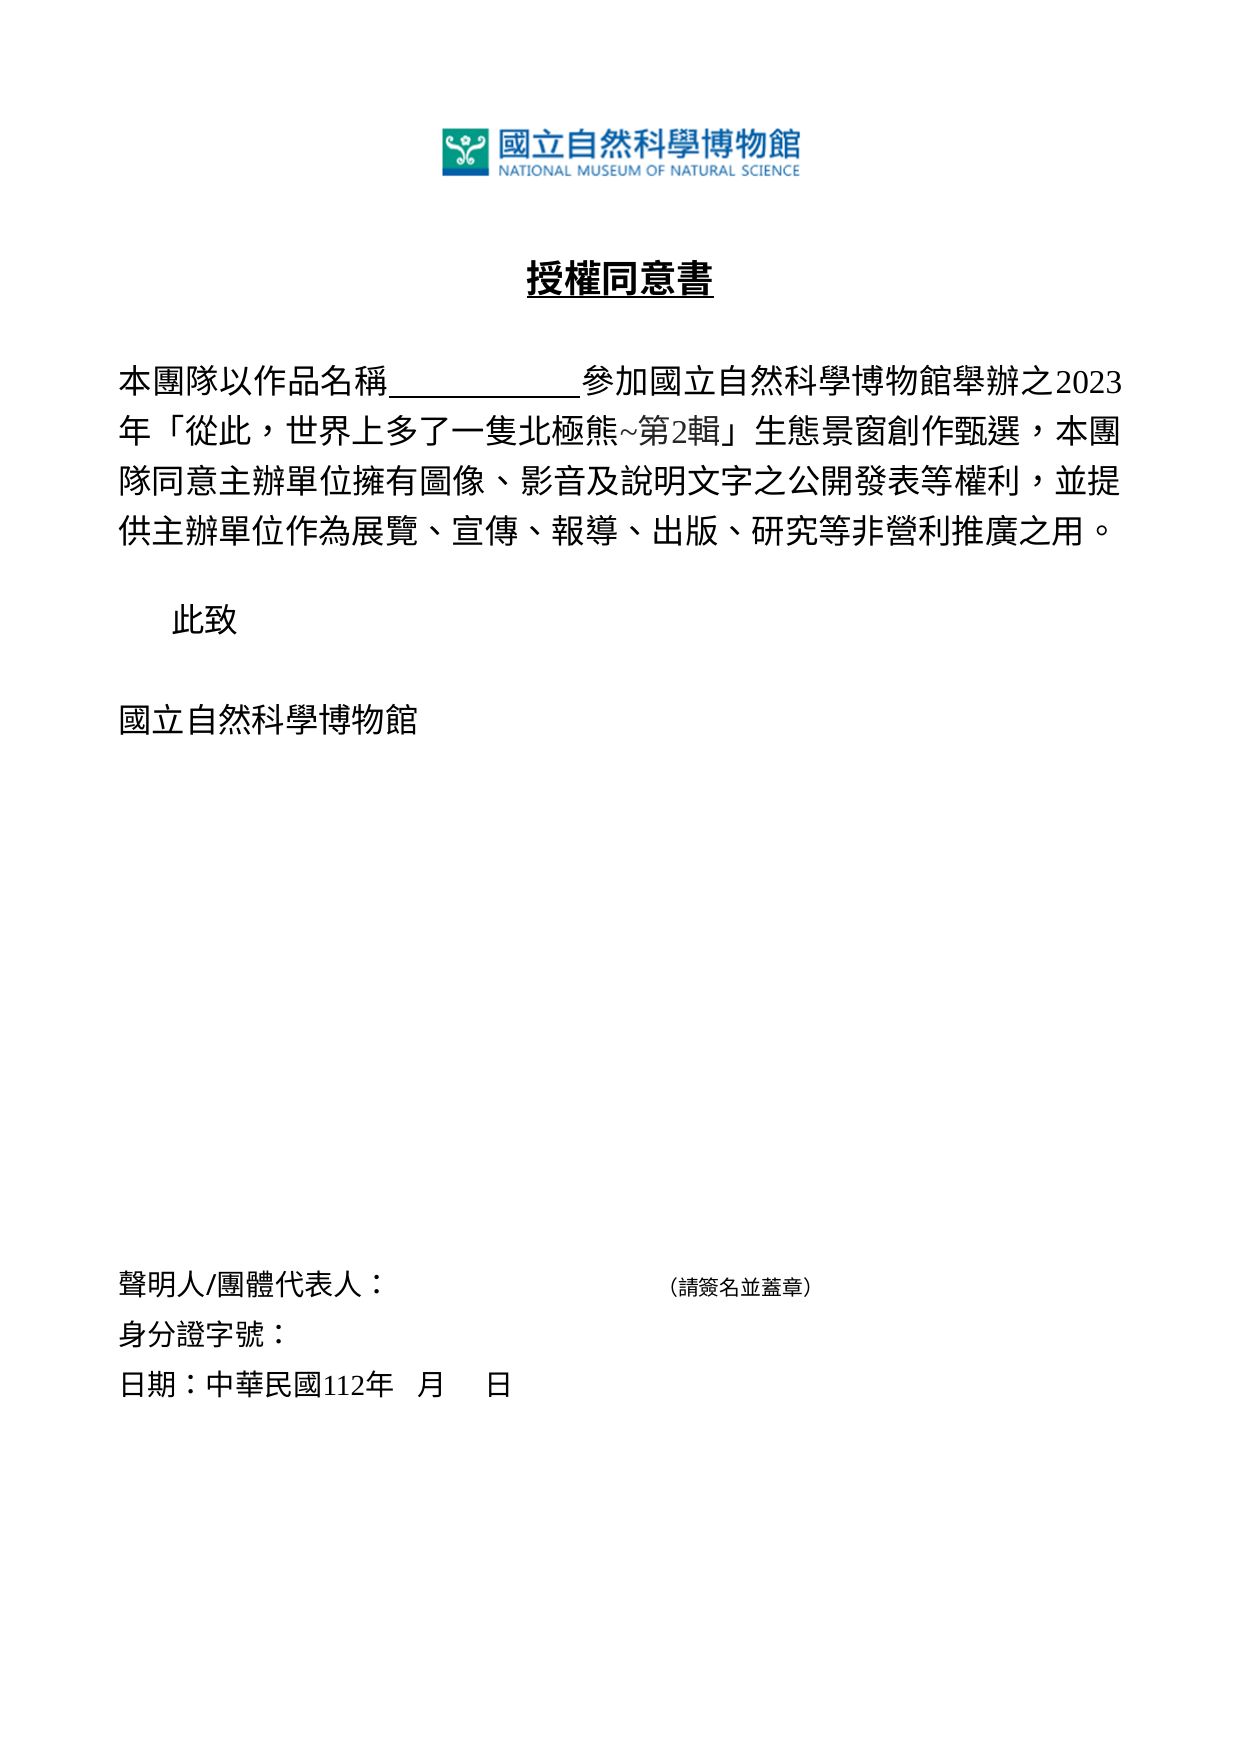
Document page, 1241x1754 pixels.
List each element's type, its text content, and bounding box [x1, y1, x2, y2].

text 日期：中華民國112年 月 日 [118, 1356, 1122, 1406]
text 授權同意書 [118, 252, 1122, 303]
text 身分證字號： [118, 1306, 1122, 1356]
text 此致 [171, 600, 1113, 640]
text 國立自然科學博物館 [118, 692, 1122, 742]
text 本團隊以作品名稱 參加國立自然科學博物館舉辦之2023年「從此，世界上多了一隻北極熊~第2輯」生態景窗創作甄選，本團隊同意主辦單位擁有圖像、影音及說明文字之公開發表等權利，並提供主辦單位作為展覽、宣傳、報導、出版、研究等非營利推廣之用。 [118, 353, 1122, 553]
picture [432, 118, 808, 184]
text 聲明人/團體代表人： （請簽名並蓋章） [118, 1256, 1122, 1306]
